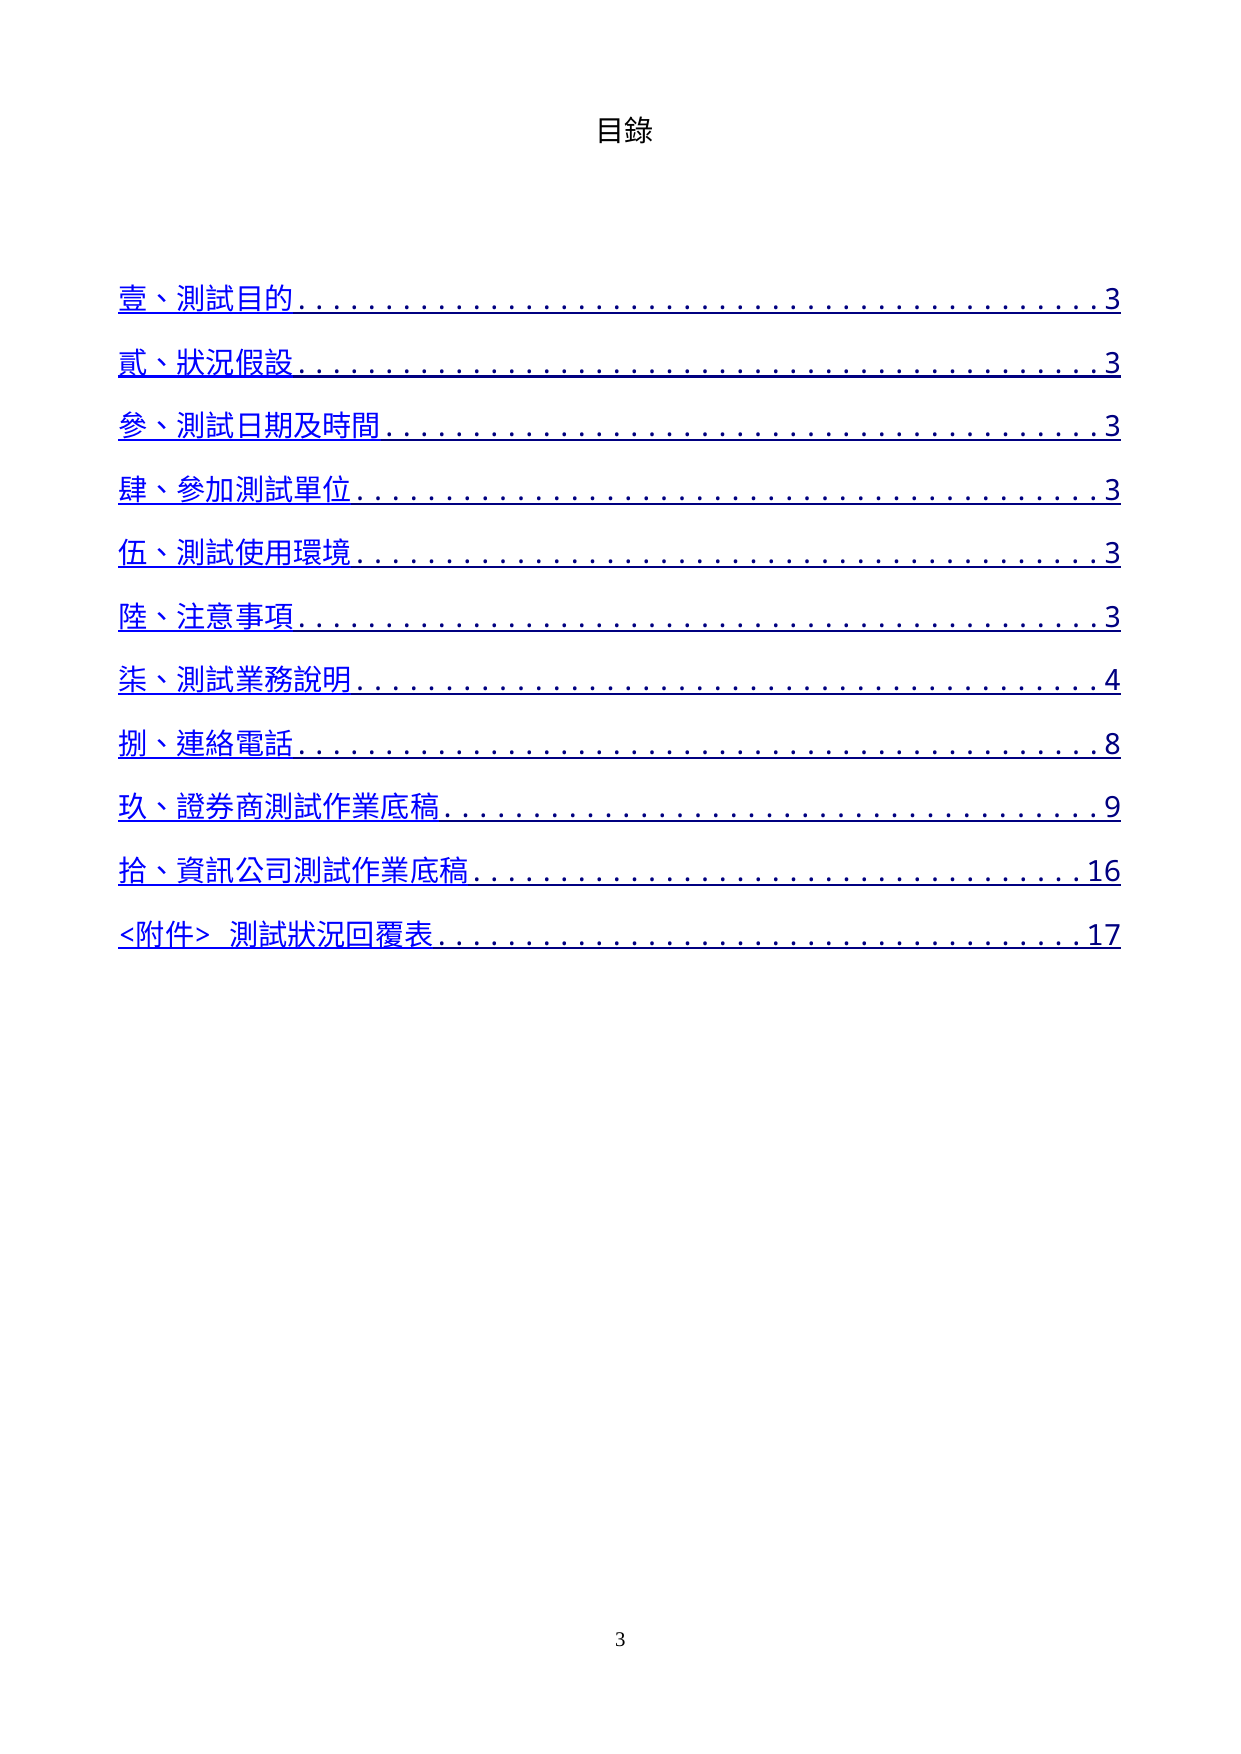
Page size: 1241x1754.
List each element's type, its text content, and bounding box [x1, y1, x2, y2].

text 貳、狀況假設 3 [118, 339, 1122, 382]
text 拾、資訊公司測試作業底稿 16 [118, 848, 1122, 890]
text 陸、注意事項 3 [118, 593, 1122, 636]
text 玖、證券商測試作業底稿 9 [118, 784, 1122, 826]
text 捌、連絡電話 8 [118, 721, 1122, 763]
text 柒、測試業務說明 4 [118, 657, 1122, 699]
text 肆、參加測試單位 3 [118, 466, 1122, 509]
text <附件> 測試狀況回覆表 17 [118, 911, 1122, 953]
text 參、測試日期及時間 3 [118, 403, 1122, 445]
text 目錄 [118, 108, 1122, 150]
text 壹、測試目的 3 [118, 276, 1122, 318]
text 伍、測試使用環境 3 [118, 530, 1122, 572]
